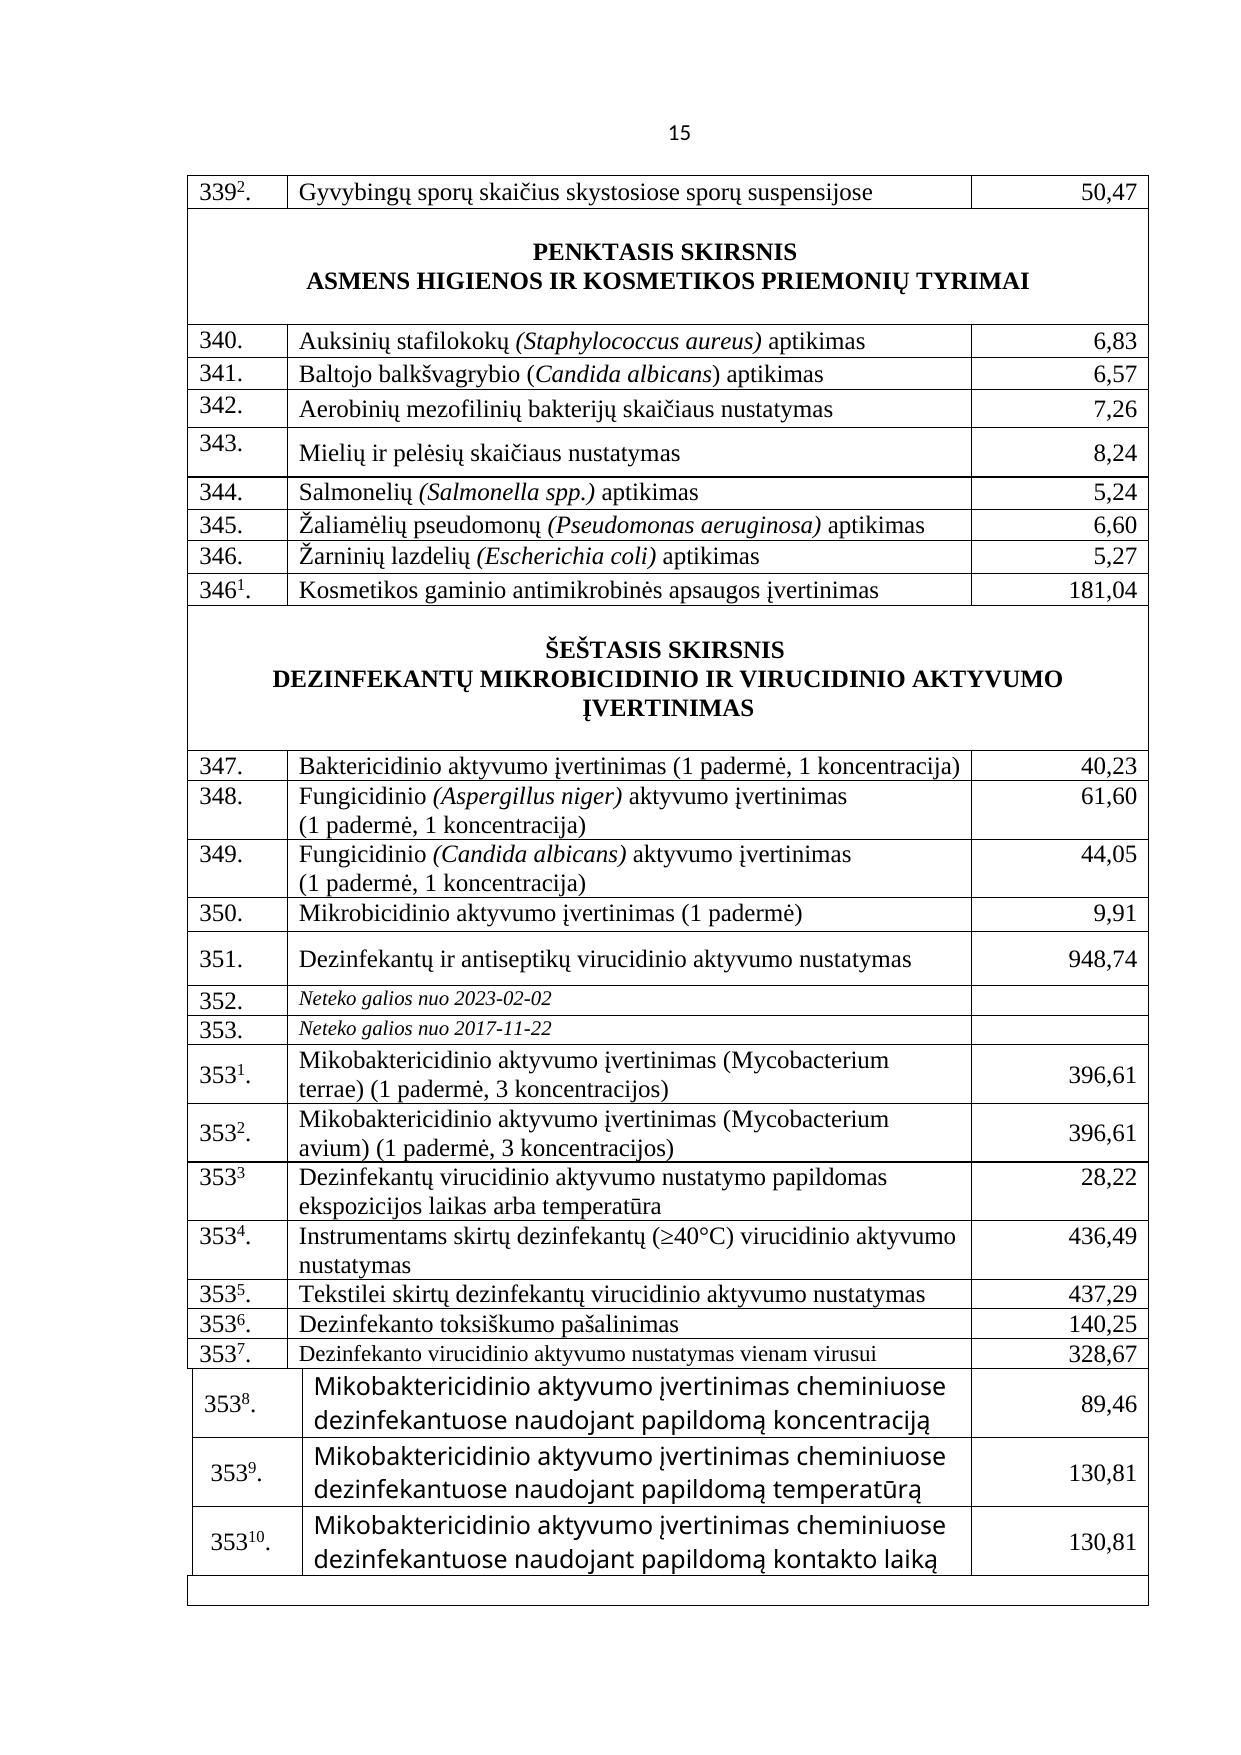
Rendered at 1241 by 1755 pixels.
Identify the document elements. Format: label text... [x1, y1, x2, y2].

table_cell Mikobaktericidinio aktyvumo įvertinimas cheminiuose dezinfekantuose naudojant papildomą kontakto laiką [303, 1507, 971, 1575]
table_cell Mikrobicidinio aktyvumo įvertinimas (1 padermė) [288, 898, 971, 931]
table_cell Fungicidinio (Candida albicans) aktyvumo įvertinimas (1 padermė, 1 koncentracija) [288, 840, 971, 897]
table_cell 350. [188, 898, 287, 931]
table_cell 352. [188, 986, 287, 1014]
table_cell ŠEŠTASIS SKIRSNIS DEZINFEKANTŲ MIKROBICIDINIO IR VIRUCIDINIO AKTYVUMO ĮVERTINIMAS [188, 606, 1148, 750]
table_cell Aerobinių mezofilinių bakterijų skaičiaus nustatymas [288, 390, 971, 427]
table_cell 3392. [188, 176, 287, 208]
table_cell 3536. [188, 1309, 287, 1338]
table_cell [972, 1016, 1148, 1044]
table_cell Mikobaktericidinio aktyvumo įvertinimas (Mycobacterium terrae) (1 padermė, 3 koncentracijos) [288, 1045, 971, 1103]
table_cell Baktericidinio aktyvumo įvertinimas (1 padermė, 1 koncentracija) [288, 751, 971, 780]
table_cell Mielių ir pelėsių skaičiaus nustatymas [288, 428, 971, 476]
table_cell 130,81 [972, 1507, 1148, 1575]
table_cell 353. [188, 1016, 287, 1044]
table_cell 948,74 [972, 932, 1148, 985]
table_cell 340. [188, 325, 287, 357]
table_cell 8,24 [972, 428, 1148, 476]
table_cell [188, 1437, 192, 1506]
table_cell [188, 1369, 192, 1437]
table_cell Neteko galios nuo 2023-02-02 [288, 986, 971, 1014]
table_cell 6,57 [972, 358, 1148, 389]
table_cell 3538. [193, 1369, 302, 1437]
table_cell 343. [188, 428, 287, 476]
table_cell Neteko galios nuo 2017-11-22 [288, 1016, 971, 1044]
table_cell 349. [188, 840, 287, 897]
table_cell 3535. [188, 1280, 287, 1308]
table_cell 3532. [188, 1104, 287, 1161]
table_cell 351. [188, 932, 287, 985]
table_cell 40,23 [972, 751, 1148, 780]
table_cell 3537. [188, 1339, 287, 1368]
table_cell 6,83 [972, 325, 1148, 357]
table_cell 35310. [193, 1507, 302, 1575]
table_cell PENKTASIS SKIRSNIS ASMENS HIGIENOS IR KOSMETIKOS PRIEMONIŲ TYRIMAI [188, 209, 1148, 324]
table_cell Žaliamėlių pseudomonų (Pseudomonas aeruginosa) aptikimas [288, 510, 971, 540]
table_cell Dezinfekanto toksiškumo pašalinimas [288, 1309, 971, 1338]
table_cell 61,60 [972, 781, 1148, 838]
table_cell 3531. [188, 1045, 287, 1103]
table_cell 5,27 [972, 541, 1148, 573]
table_cell 341. [188, 358, 287, 389]
table_cell 437,29 [972, 1280, 1148, 1308]
table_cell 396,61 [972, 1045, 1148, 1103]
table_cell Dezinfekanto virucidinio aktyvumo nustatymas vienam virusui [288, 1339, 971, 1368]
table_cell 348. [188, 781, 287, 838]
table_cell 328,67 [972, 1339, 1148, 1368]
table_cell Instrumentams skirtų dezinfekantų (≥40°C) virucidinio aktyvumo nustatymas [288, 1221, 971, 1278]
table_cell 130,81 [972, 1438, 1148, 1506]
table_cell [188, 1576, 1148, 1605]
table_cell 342. [188, 390, 287, 427]
table_cell 44,05 [972, 840, 1148, 897]
table_cell 3461. [188, 574, 287, 605]
table_cell 344. [188, 478, 287, 509]
table_cell 7,26 [972, 390, 1148, 427]
table_cell 89,46 [972, 1369, 1148, 1437]
table_cell 6,60 [972, 510, 1148, 540]
table_cell 181,04 [972, 574, 1148, 605]
table_cell 3533 [188, 1163, 287, 1220]
table_cell Auksinių stafilokokų (Staphylococcus aureus) aptikimas [288, 325, 971, 357]
table_cell Dezinfekantų ir antiseptikų virucidinio aktyvumo nustatymas [288, 932, 971, 985]
table_cell Baltojo balkšvagrybio (Candida albicans) aptikimas [288, 358, 971, 389]
table_cell Salmonelių (Salmonella spp.) aptikimas [288, 478, 971, 509]
table_cell 50,47 [972, 176, 1148, 208]
table_cell 396,61 [972, 1104, 1148, 1161]
table_cell Žarninių lazdelių (Escherichia coli) aptikimas [288, 541, 971, 573]
table_cell Mikobaktericidinio aktyvumo įvertinimas cheminiuose dezinfekantuose naudojant papildomą koncentraciją [303, 1369, 971, 1437]
table_cell 5,24 [972, 478, 1148, 509]
table_cell Tekstilei skirtų dezinfekantų virucidinio aktyvumo nustatymas [288, 1280, 971, 1308]
table_cell [188, 1506, 192, 1575]
table_cell 345. [188, 510, 287, 540]
table_cell Dezinfekantų virucidinio aktyvumo nustatymo papildomas ekspozicijos laikas arba temperatūra [288, 1163, 971, 1220]
table_cell 3539. [193, 1438, 302, 1506]
table_cell Kosmetikos gaminio antimikrobinės apsaugos įvertinimas [288, 574, 971, 605]
table_cell 436,49 [972, 1221, 1148, 1278]
table_cell 347. [188, 751, 287, 780]
table_cell 9,91 [972, 898, 1148, 931]
table_cell 140,25 [972, 1309, 1148, 1338]
table_cell [972, 986, 1148, 1014]
table_cell Mikobaktericidinio aktyvumo įvertinimas cheminiuose dezinfekantuose naudojant papildomą temperatūrą [303, 1438, 971, 1506]
table_cell 346. [188, 541, 287, 573]
table_cell 3534. [188, 1221, 287, 1278]
table_cell 28,22 [972, 1163, 1148, 1220]
table_cell Mikobaktericidinio aktyvumo įvertinimas (Mycobacterium avium) (1 padermė, 3 koncentracijos) [288, 1104, 971, 1161]
table_cell Gyvybingų sporų skaičius skystosiose sporų suspensijose [288, 176, 971, 208]
table_cell Fungicidinio (Aspergillus niger) aktyvumo įvertinimas (1 padermė, 1 koncentracija) [288, 781, 971, 838]
